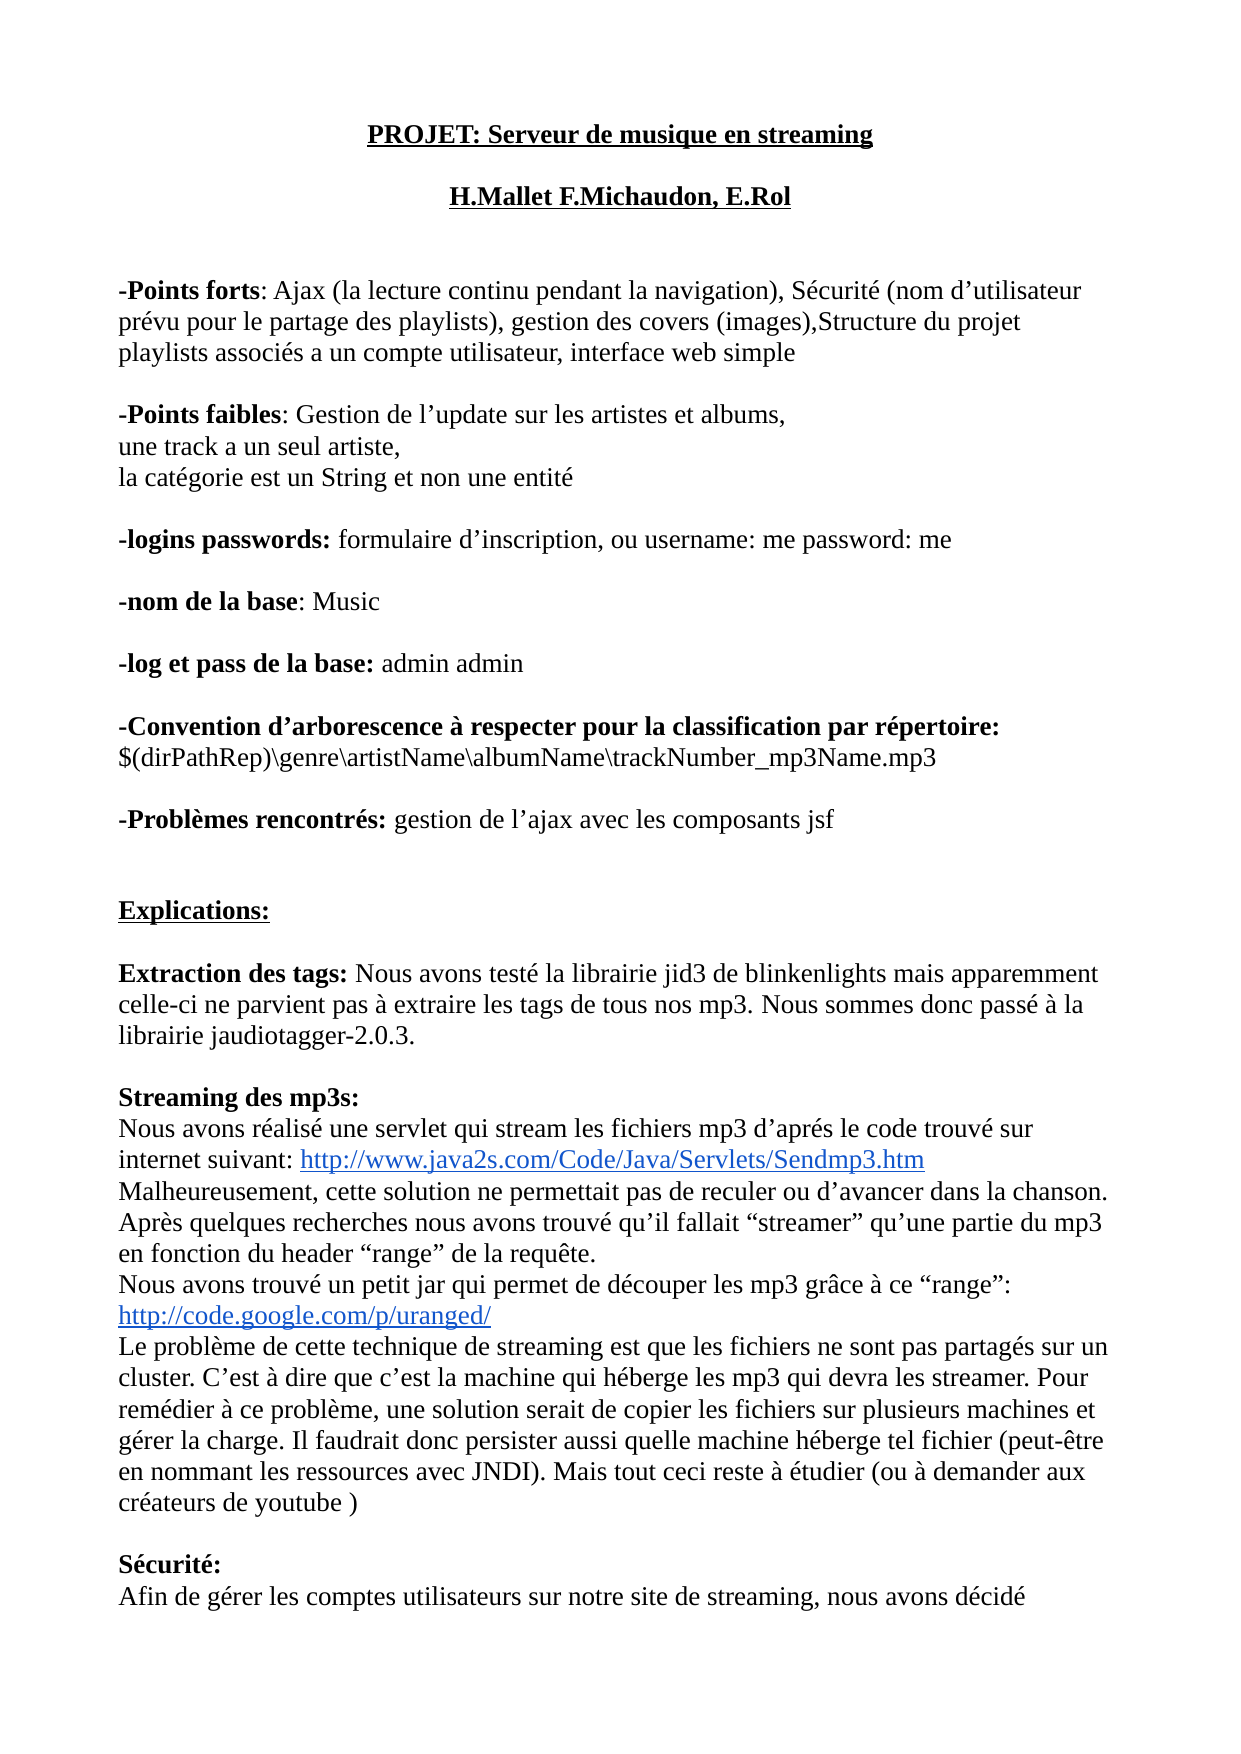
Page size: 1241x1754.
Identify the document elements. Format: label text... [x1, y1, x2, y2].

text H.Mallet F.Michaudon, E.Rol [118, 180, 1122, 212]
text -Points forts: Ajax (la lecture continu pendant la navigation), Sécurité (nom d’utilisateur prévu pour le partage des playlists), gestion des covers (images),Structure du projet playlists associés a un compte utilisateur, interface web simple -Points faibles: Gestion de l’update sur les artistes et albums, une track a un seul artiste, la catégorie est un String et non une entité -logins passwords: formulaire d’inscription, ou username: me password: me -nom de la base: Music -log et pass de la base: admin admin -Convention d’arborescence à respecter pour la classification par répertoire: $(dirPathRep)\genre\artistName\albumName\trackNumber_mp3Name.mp3 -Problèmes rencontrés: gestion de l’ajax avec les composants jsf [118, 243, 1122, 863]
text Extraction des tags: Nous avons testé la librairie jid3 de blinkenlights mais apparemment celle-ci ne parvient pas à extraire les tags de tous nos mp3. Nous sommes donc passé à la librairie jaudiotagger-2.0.3. [118, 957, 1122, 1050]
text Explications: [118, 894, 1122, 926]
text Streaming des mp3s: Nous avons réalisé une servlet qui stream les fichiers mp3 d’aprés le code trouvé sur internet suivant: http://www.java2s.com/Code/Java/Servlets/Sendmp3.htm Malheureusement, cette solution ne permettait pas de reculer ou d’avancer dans la chanson. Après quelques recherches nous avons trouvé qu’il fallait “streamer” qu’une partie du mp3 en fonction du header “range” de la requête. Nous avons trouvé un petit jar qui permet de découper les mp3 grâce à ce “range”: http://code.google.com/p/uranged/ Le problème de cette technique de streaming est que les fichiers ne sont pas partagés sur un cluster. C’est à dire que c’est la machine qui héberge les mp3 qui devra les streamer. Pour remédier à ce problème, une solution serait de copier les fichiers sur plusieurs machines et gérer la charge. Il faudrait donc persister aussi quelle machine héberge tel fichier (peut-être en nommant les ressources avec JNDI). Mais tout ceci reste à étudier (ou à demander aux créateurs de youtube ) Sécurité: Afin de gérer les comptes utilisateurs sur notre site de streaming, nous avons décidé [118, 1050, 1122, 1611]
text PROJET: Serveur de musique en streaming [118, 118, 1122, 149]
